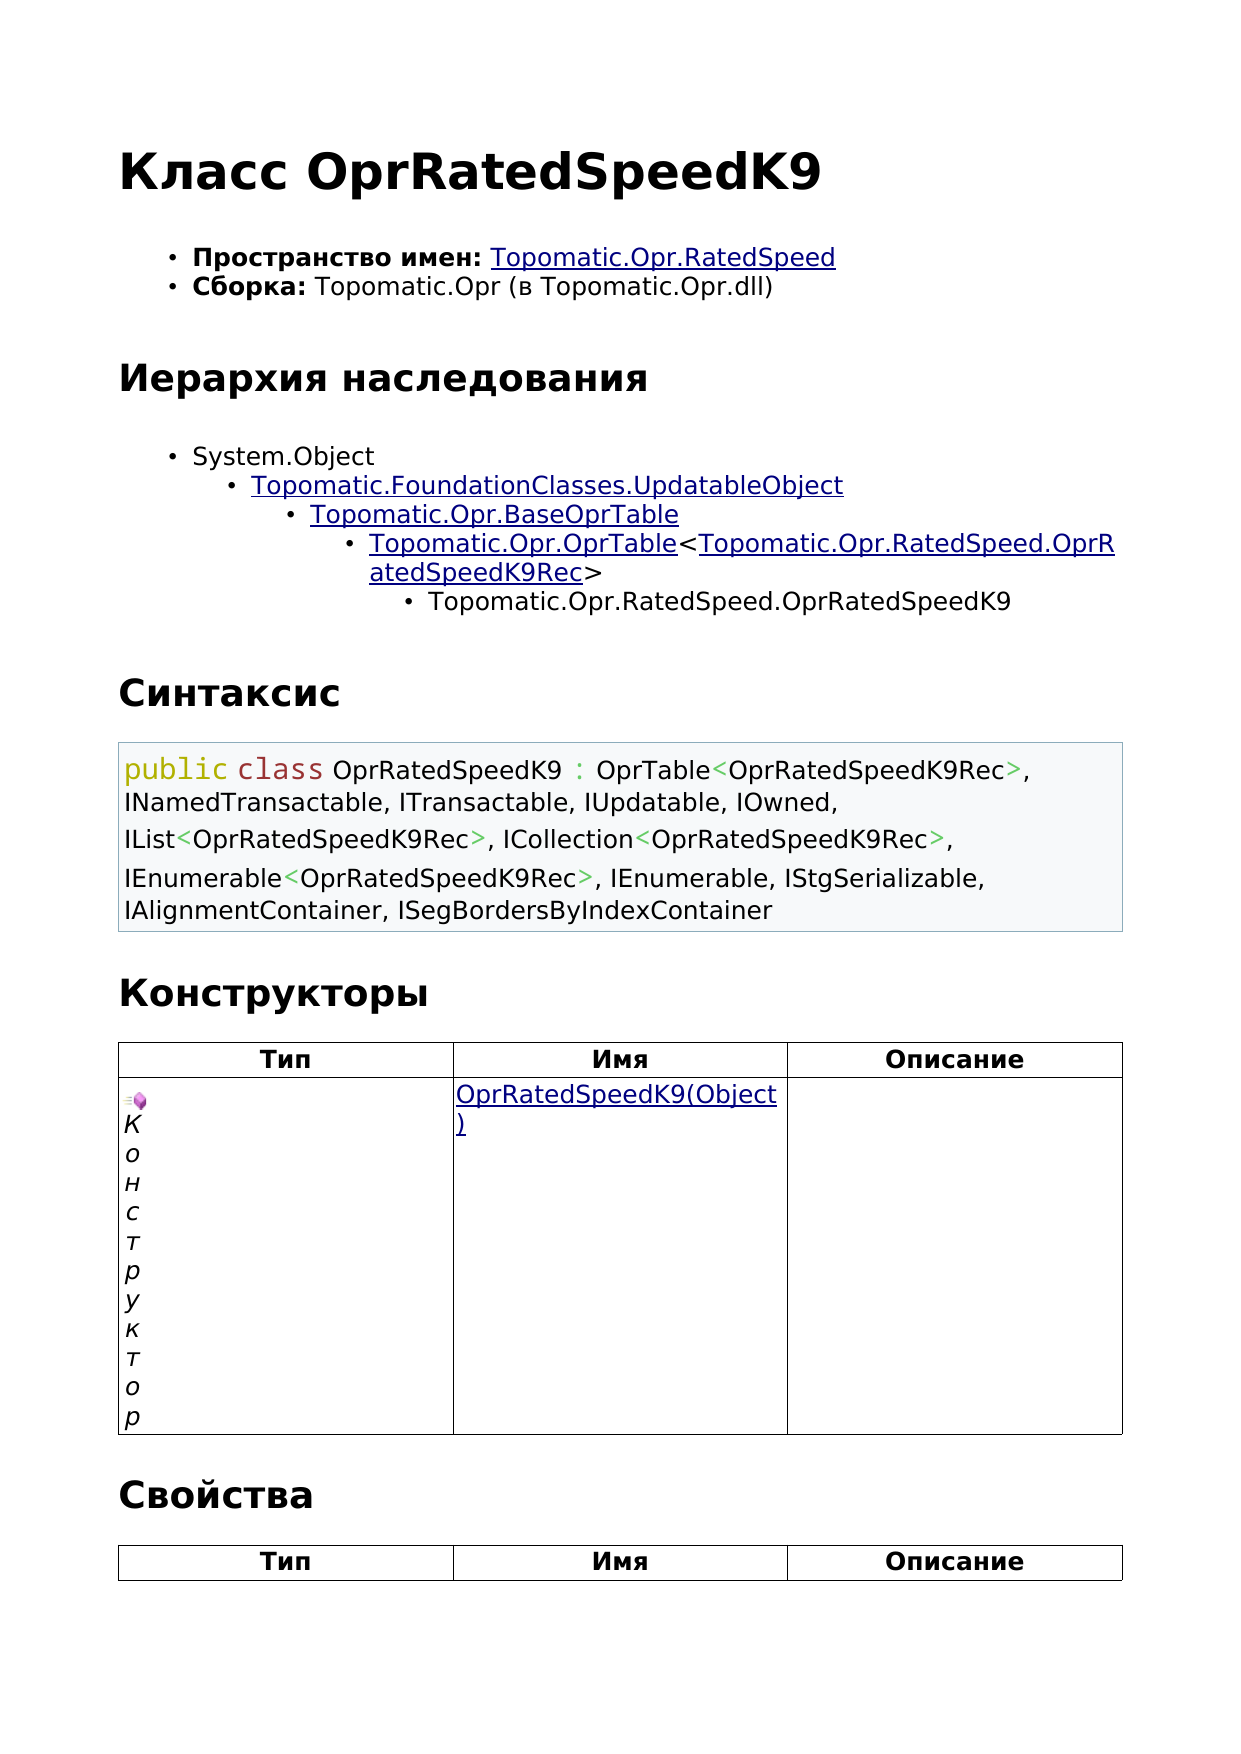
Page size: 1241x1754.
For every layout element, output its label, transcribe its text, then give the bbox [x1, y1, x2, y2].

subtitle Конструкторы [118, 971, 1122, 1015]
list Topomatic.Opr.OprTable<Topomatic.Opr.RatedSpeed.OprRatedSpeedK9Rec> [354, 529, 1122, 588]
subtitle Свойства [118, 1474, 1122, 1517]
table_header Имя [454, 1546, 787, 1580]
table_header Описание [788, 1546, 1122, 1580]
subtitle Синтаксис [118, 671, 1122, 715]
table_cell [119, 1078, 453, 1434]
list Topomatic.Opr.RatedSpeed.OprRatedSpeedK9 [413, 588, 1122, 617]
subtitle Иерархия наследования [118, 356, 1122, 400]
picture [121, 1092, 147, 1110]
list System.Object [177, 442, 1122, 471]
table_header Тип [119, 1546, 453, 1580]
table_cell OprRatedSpeedK9(Object) [454, 1078, 787, 1434]
list Пространство имен: Topomatic.Opr.RatedSpeed [177, 243, 1122, 272]
table_header public class OprRatedSpeedK9 : OprTable<OprRatedSpeedK9Rec>, INamedTransactable, ITransactable, IUpdatable, IOwned, IList<OprRatedSpeedK9Rec>, ICollection<OprRatedSpeedK9Rec>, IEnumerable<OprRatedSpeedK9Rec>, IEnumerable, IStgSerializable, IAlignmentContainer, ISegBordersByIndexContainer [119, 743, 1122, 931]
subtitle Класс OprRatedSpeedK9 [118, 143, 1122, 201]
list Topomatic.FoundationClasses.UpdatableObject [236, 471, 1122, 500]
table_header Тип [119, 1043, 453, 1077]
table_cell [788, 1078, 1122, 1434]
table_header Описание [788, 1043, 1122, 1077]
list Topomatic.Opr.BaseOprTable [295, 500, 1122, 529]
table_header Имя [454, 1043, 787, 1077]
list Сборка: Topomatic.Opr (в Topomatic.Opr.dll) [177, 272, 1122, 302]
